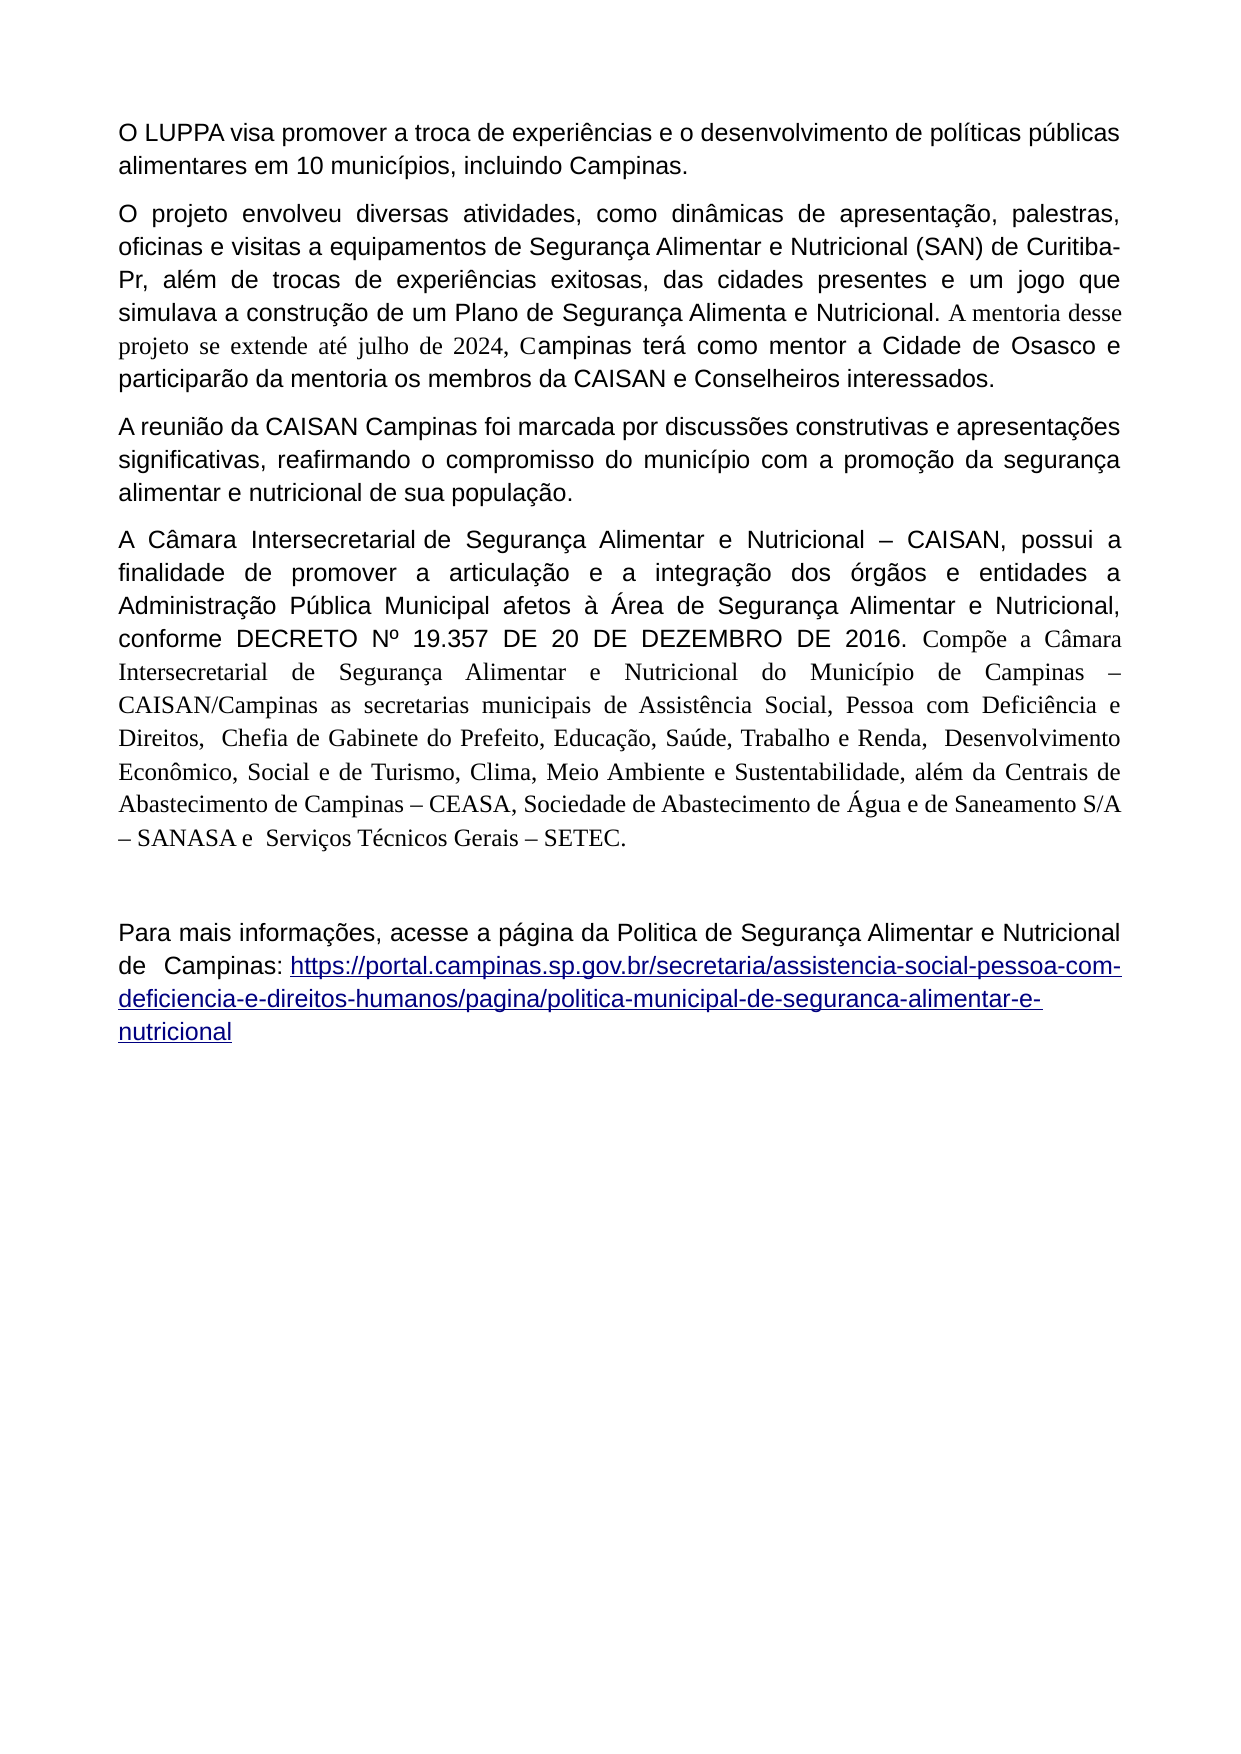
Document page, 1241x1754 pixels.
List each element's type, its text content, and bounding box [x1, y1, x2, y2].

text Para mais informações, acesse a página da Politica de Segurança Alimentar e Nutricional de Campinas: https://portal.campinas.sp.gov.br/secretaria/assistencia-social-pessoa-com-deficiencia-e-direitos-humanos/pagina/politica-municipal-de-seguranca-alimentar-e-nutricional [118, 918, 1122, 1145]
text A Câmara Intersecretarial de Segurança Alimentar e Nutricional – CAISAN, possui a finalidade de promover a articulação e a integração dos órgãos e entidades a Administração Pública Municipal afetos à Área de Segurança Alimentar e Nutricional, conforme DECRETO Nº 19.357 DE 20 DE DEZEMBRO DE 2016. Compõe a Câmara Intersecretarial de Segurança Alimentar e Nutricional do Município de Campinas – CAISAN/Campinas as secretarias municipais de Assistência Social, Pessoa com Deficiência e Direitos, Chefia de Gabinete do Prefeito, Educação, Saúde, Trabalho e Renda, Desenvolvimento Econômico, Social e de Turismo, Clima, Meio Ambiente e Sustentabilidade, além da Centrais de Abastecimento de Campinas – CEASA, Sociedade de Abastecimento de Água e de Saneamento S/A – SANASA e Serviços Técnicos Gerais – SETEC. [118, 525, 1122, 851]
text A reunião da CAISAN Campinas foi marcada por discussões construtivas e apresentações significativas, reafirmando o compromisso do município com a promoção da segurança alimentar e nutricional de sua população. [118, 412, 1122, 506]
text O LUPPA visa promover a troca de experiências e o desenvolvimento de políticas públicas alimentares em 10 municípios, incluindo Campinas. [118, 118, 1122, 180]
text O projeto envolveu diversas atividades, como dinâmicas de apresentação, palestras, oficinas e visitas a equipamentos de Segurança Alimentar e Nutricional (SAN) de Curitiba-Pr, além de trocas de experiências exitosas, das cidades presentes e um jogo que simulava a construção de um Plano de Segurança Alimenta e Nutricional. A mentoria desse projeto se extende até julho de 2024, Campinas terá como mentor a Cidade de Osasco e participarão da mentoria os membros da CAISAN e Conselheiros interessados. [118, 199, 1122, 393]
